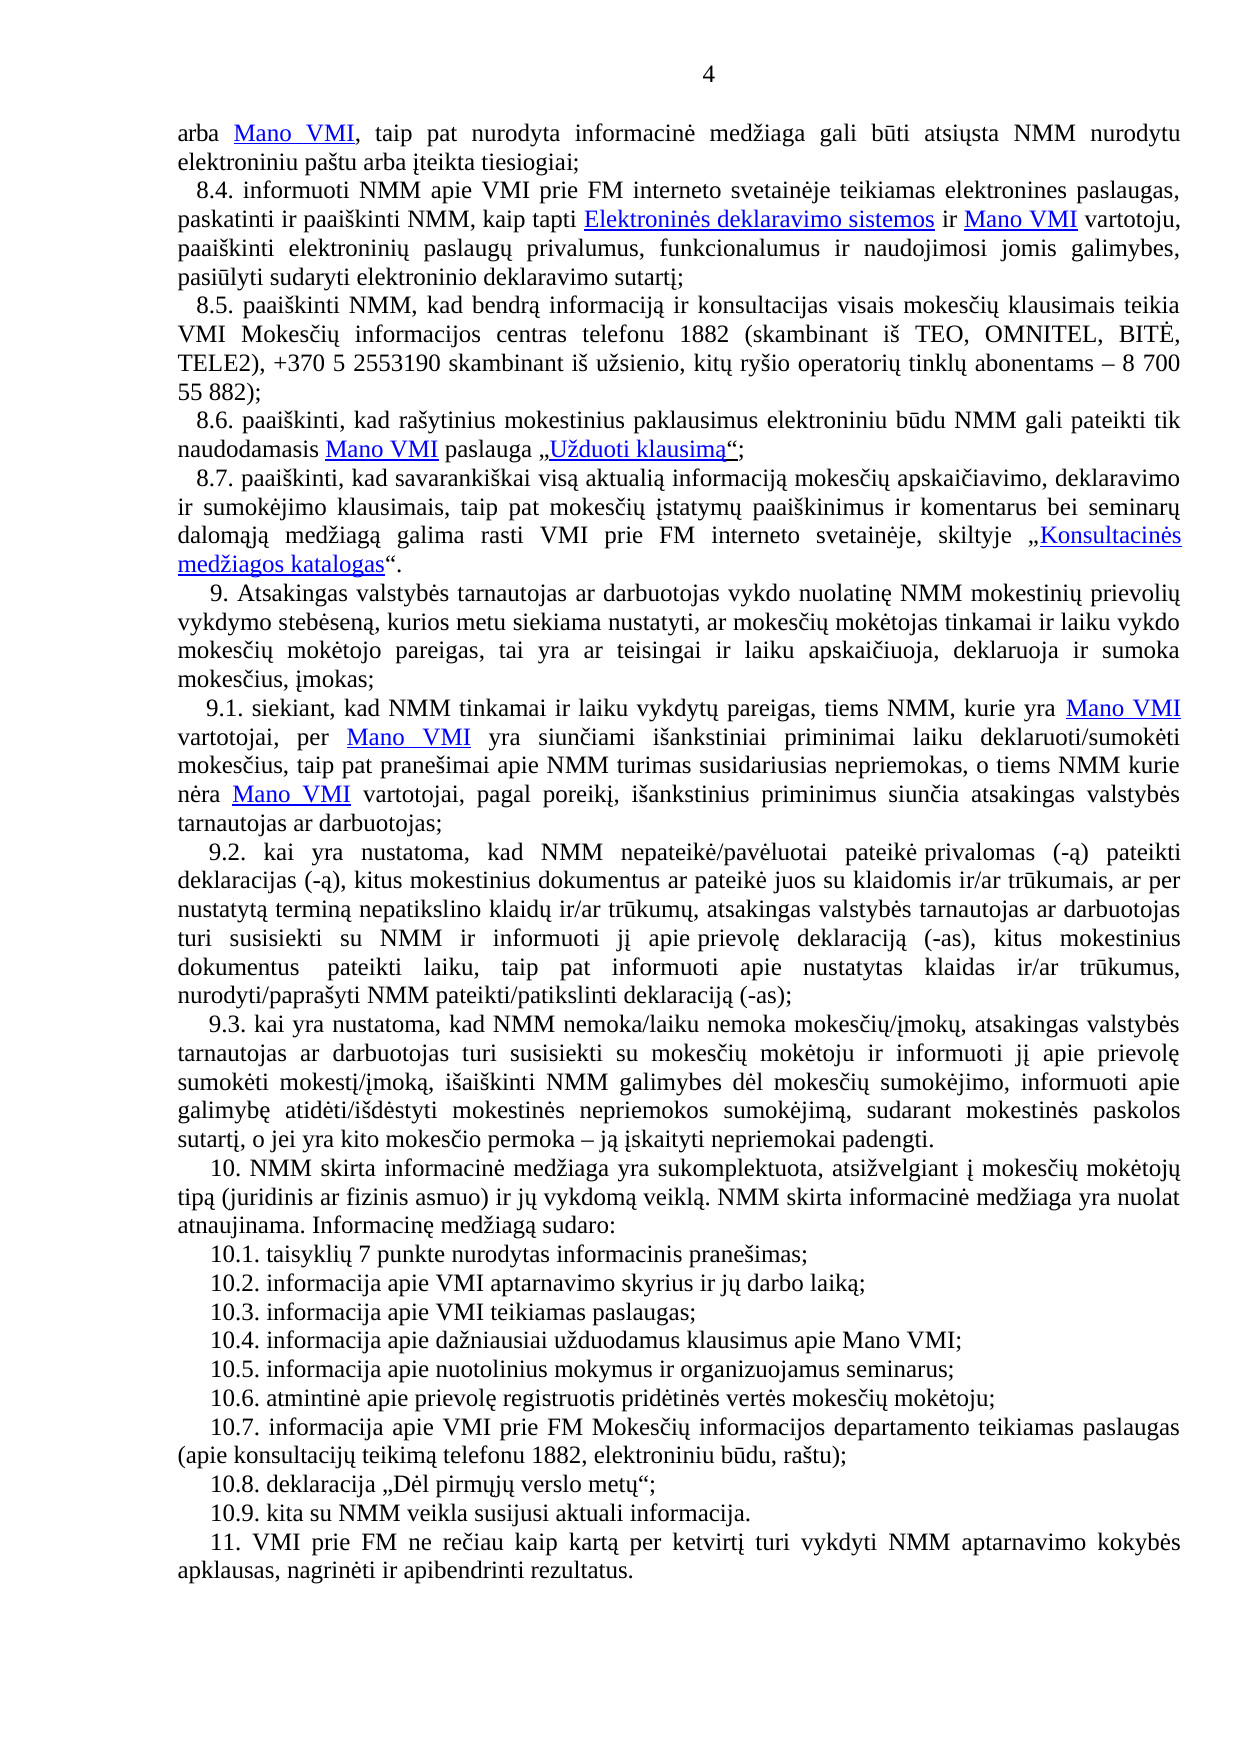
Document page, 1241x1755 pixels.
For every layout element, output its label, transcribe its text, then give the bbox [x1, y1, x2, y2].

text 8.5. paaiškinti NMM, kad bendrą informaciją ir konsultacijas visais mokesčių klausimais teikia VMI Mokesčių informacijos centras telefonu 1882 (skambinant iš TEO, OMNITEL, BITĖ, TELE2), +370 5 2553190 skambinant iš užsienio, kitų ryšio operatorių tinklų abonentams – 8 700 55 882); [177, 291, 1181, 406]
text 8.6. paaiškinti, kad rašytinius mokestinius paklausimus elektroniniu būdu NMM gali pateikti tik naudodamasis Mano VMI paslauga „Užduoti klausimą“; [177, 406, 1181, 463]
text 9.1. siekiant, kad NMM tinkamai ir laiku vykdytų pareigas, tiems NMM, kurie yra Mano VMI vartotojai, per Mano VMI yra siunčiami išankstiniai priminimai laiku deklaruoti/sumokėti mokesčius, taip pat pranešimai apie NMM turimas susidariusias nepriemokas, o tiems NMM kurie nėra Mano VMI vartotojai, pagal poreikį, išankstinius priminimus siunčia atsakingas valstybės tarnautojas ar darbuotojas; [177, 693, 1181, 837]
text 9.2. kai yra nustatoma, kad NMM nepateikė/pavėluotai pateikė privalomas (-ą) pateikti deklaracijas (-ą), kitus mokestinius dokumentus ar pateikė juos su klaidomis ir/ar trūkumais, ar per nustatytą terminą nepatikslino klaidų ir/ar trūkumų, atsakingas valstybės tarnautojas ar darbuotojas turi susisiekti su NMM ir informuoti jį apie prievolę deklaraciją (-as), kitus mokestinius dokumentus pateikti laiku, taip pat informuoti apie nustatytas klaidas ir/ar trūkumus, nurodyti/paprašyti NMM pateikti/patikslinti deklaraciją (-as); [177, 837, 1181, 1009]
text 10.4. informacija apie dažniausiai užduodamus klausimus apie Mano VMI; [177, 1326, 1181, 1354]
text 8.4. informuoti NMM apie VMI prie FM interneto svetainėje teikiamas elektronines paslaugas, paskatinti ir paaiškinti NMM, kaip tapti Elektroninės deklaravimo sistemos ir Mano VMI vartotoju, paaiškinti elektroninių paslaugų privalumus, funkcionalumus ir naudojimosi jomis galimybes, pasiūlyti sudaryti elektroninio deklaravimo sutartį; [177, 176, 1181, 291]
text 10.2. informacija apie VMI aptarnavimo skyrius ir jų darbo laiką; [177, 1268, 1181, 1297]
text 10.1. taisyklių 7 punkte nurodytas informacinis pranešimas; [177, 1239, 1181, 1268]
text 8.7. paaiškinti, kad savarankiškai visą aktualią informaciją mokesčių apskaičiavimo, deklaravimo ir sumokėjimo klausimais, taip pat mokesčių įstatymų paaiškinimus ir komentarus bei seminarų dalomąją medžiagą galima rasti VMI prie FM interneto svetainėje, skiltyje „Konsultacinės medžiagos katalogas“. [177, 463, 1181, 578]
text 9. Atsakingas valstybės tarnautojas ar darbuotojas vykdo nuolatinę NMM mokestinių prievolių vykdymo stebėseną, kurios metu siekiama nustatyti, ar mokesčių mokėtojas tinkamai ir laiku vykdo mokesčių mokėtojo pareigas, tai yra ar teisingai ir laiku apskaičiuoja, deklaruoja ir sumoka mokesčius, įmokas; [177, 578, 1181, 693]
text 9.3. kai yra nustatoma, kad NMM nemoka/laiku nemoka mokesčių/įmokų, atsakingas valstybės tarnautojas ar darbuotojas turi susisiekti su mokesčių mokėtoju ir informuoti jį apie prievolę sumokėti mokestį/įmoką, išaiškinti NMM galimybes dėl mokesčių sumokėjimo, informuoti apie galimybę atidėti/išdėstyti mokestinės nepriemokos sumokėjimą, sudarant mokestinės paskolos sutartį, o jei yra kito mokesčio permoka – ją įskaityti nepriemokai padengti. [177, 1009, 1181, 1153]
text 10.7. informacija apie VMI prie FM Mokesčių informacijos departamento teikiamas paslaugas (apie konsultacijų teikimą telefonu 1882, elektroniniu būdu, raštu); [177, 1412, 1181, 1469]
text 10. NMM skirta informacinė medžiaga yra sukomplektuota, atsižvelgiant į mokesčių mokėtojų tipą (juridinis ar fizinis asmuo) ir jų vykdomą veiklą. NMM skirta informacinė medžiaga yra nuolat atnaujinama. Informacinę medžiagą sudaro: [177, 1153, 1181, 1239]
text arba Mano VMI, taip pat nurodyta informacinė medžiaga gali būti atsiųsta NMM nurodytu elektroniniu paštu arba įteikta tiesiogiai; [177, 118, 1181, 176]
text 10.6. atmintinė apie prievolę registruotis pridėtinės vertės mokesčių mokėtoju; [177, 1383, 1181, 1412]
text 10.9. kita su NMM veikla susijusi aktuali informacija. [177, 1498, 1181, 1527]
text 10.5. informacija apie nuotolinius mokymus ir organizuojamus seminarus; [177, 1354, 1181, 1383]
text 11. VMI prie FM ne rečiau kaip kartą per ketvirtį turi vykdyti NMM aptarnavimo kokybės apklausas, nagrinėti ir apibendrinti rezultatus. [177, 1527, 1181, 1584]
text 10.3. informacija apie VMI teikiamas paslaugas; [177, 1297, 1181, 1326]
text 10.8. deklaracija „Dėl pirmųjų verslo metų“; [177, 1469, 1181, 1498]
